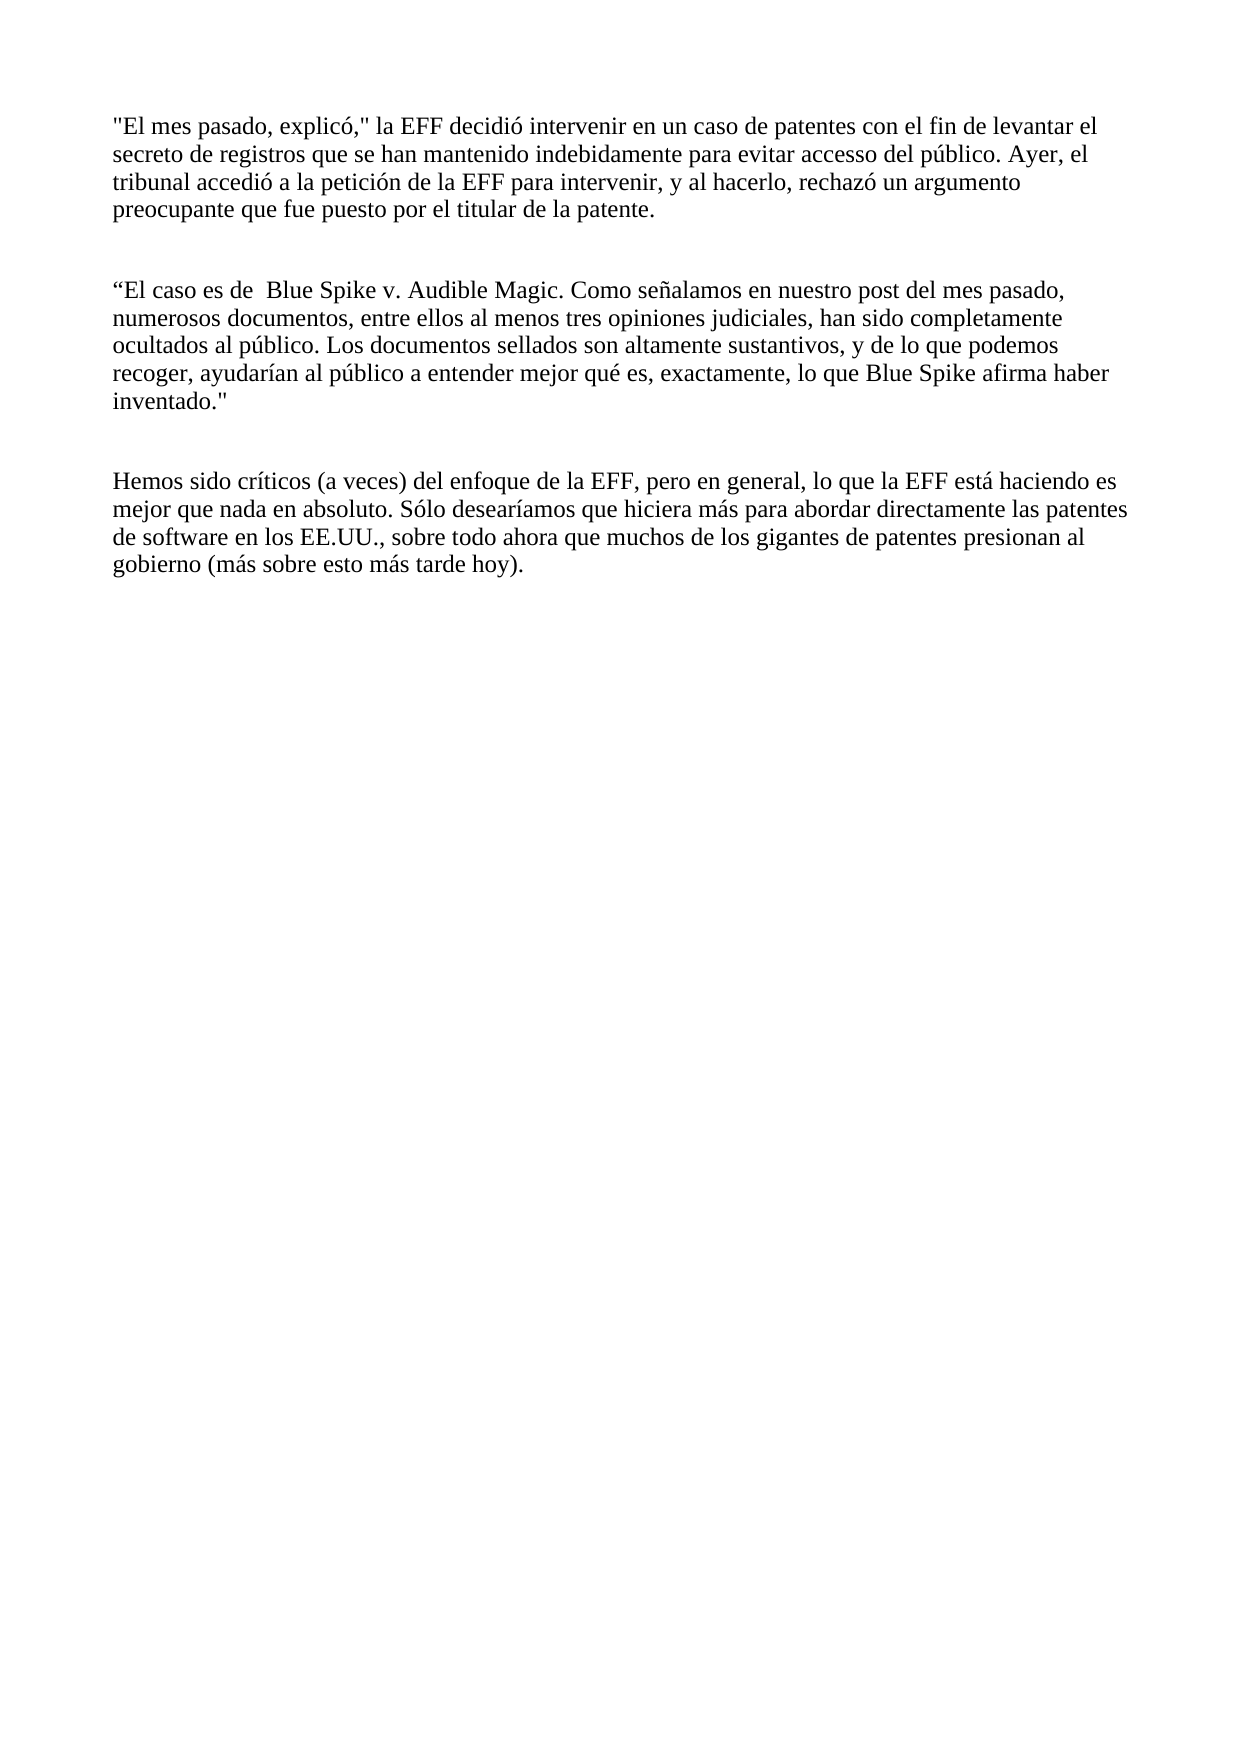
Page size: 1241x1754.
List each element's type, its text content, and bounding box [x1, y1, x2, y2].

text "El mes pasado, explicó," la EFF decidió intervenir en un caso de patentes con el fin de levantar el secreto de registros que se han mantenido indebidamente para evitar accesso del público. Ayer, el tribunal accedió a la petición de la EFF para intervenir, y al hacerlo, rechazó un argumento preocupante que fue puesto por el titular de la patente. [112, 112, 1128, 223]
text Hemos sido críticos (a veces) del enfoque de la EFF, pero en general, lo que la EFF está haciendo es mejor que nada en absoluto. Sólo desearíamos que hiciera más para abordar directamente las patentes de software en los EE.UU., sobre todo ahora que muchos de los gigantes de patentes presionan al gobierno (más sobre esto más tarde hoy). [112, 467, 1128, 578]
text “El caso es de Blue Spike v. Audible Magic. Como señalamos en nuestro post del mes pasado, numerosos documentos, entre ellos al menos tres opiniones judiciales, han sido completamente ocultados al público. Los documentos sellados son altamente sustantivos, y de lo que podemos recoger, ayudarían al público a entender mejor qué es, exactamente, lo que Blue Spike afirma haber inventado." [112, 276, 1128, 414]
